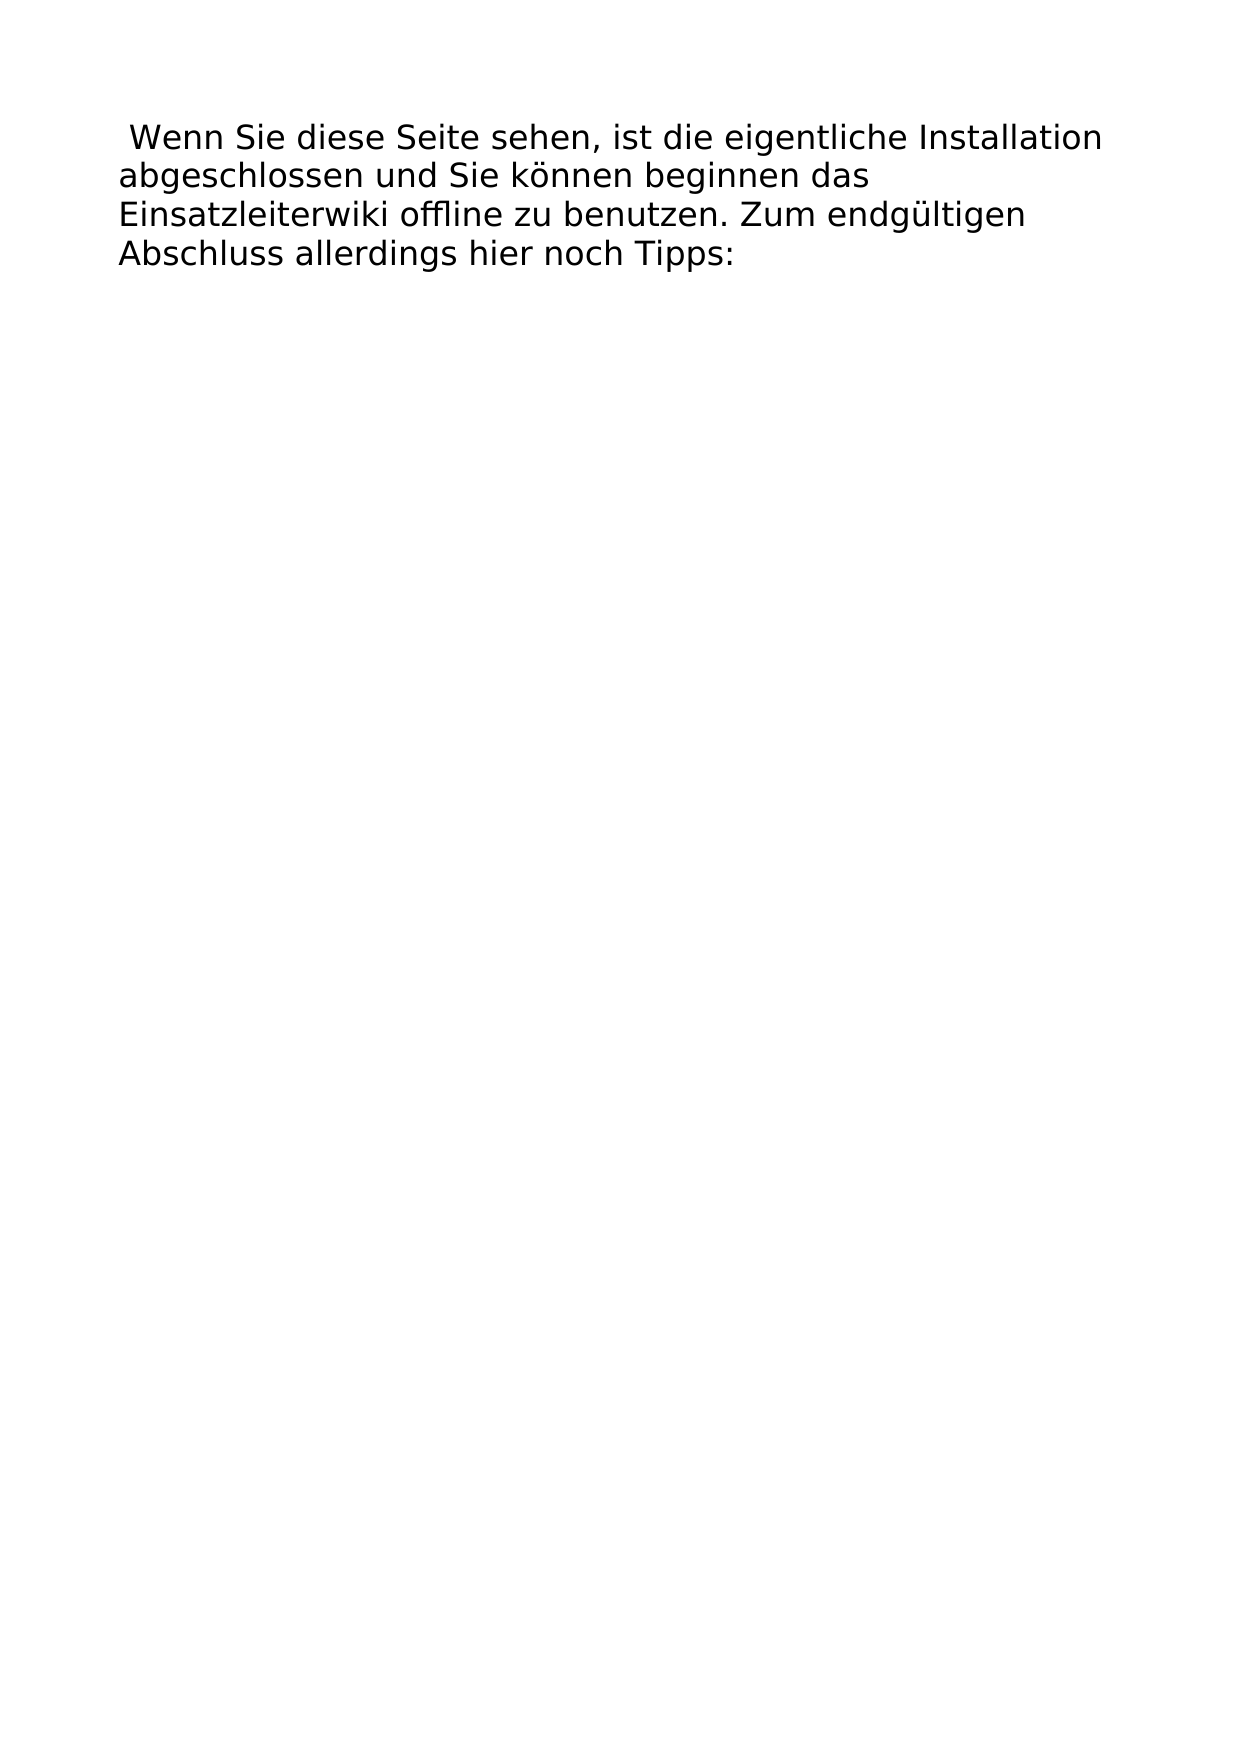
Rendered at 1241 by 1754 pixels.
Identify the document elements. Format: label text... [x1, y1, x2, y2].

text Wenn Sie diese Seite sehen, ist die eigentliche Installation abgeschlossen und Sie können beginnen das Einsatzleiterwiki offline zu benutzen. Zum endgültigen Abschluss allerdings hier noch Tipps: [118, 118, 1122, 273]
